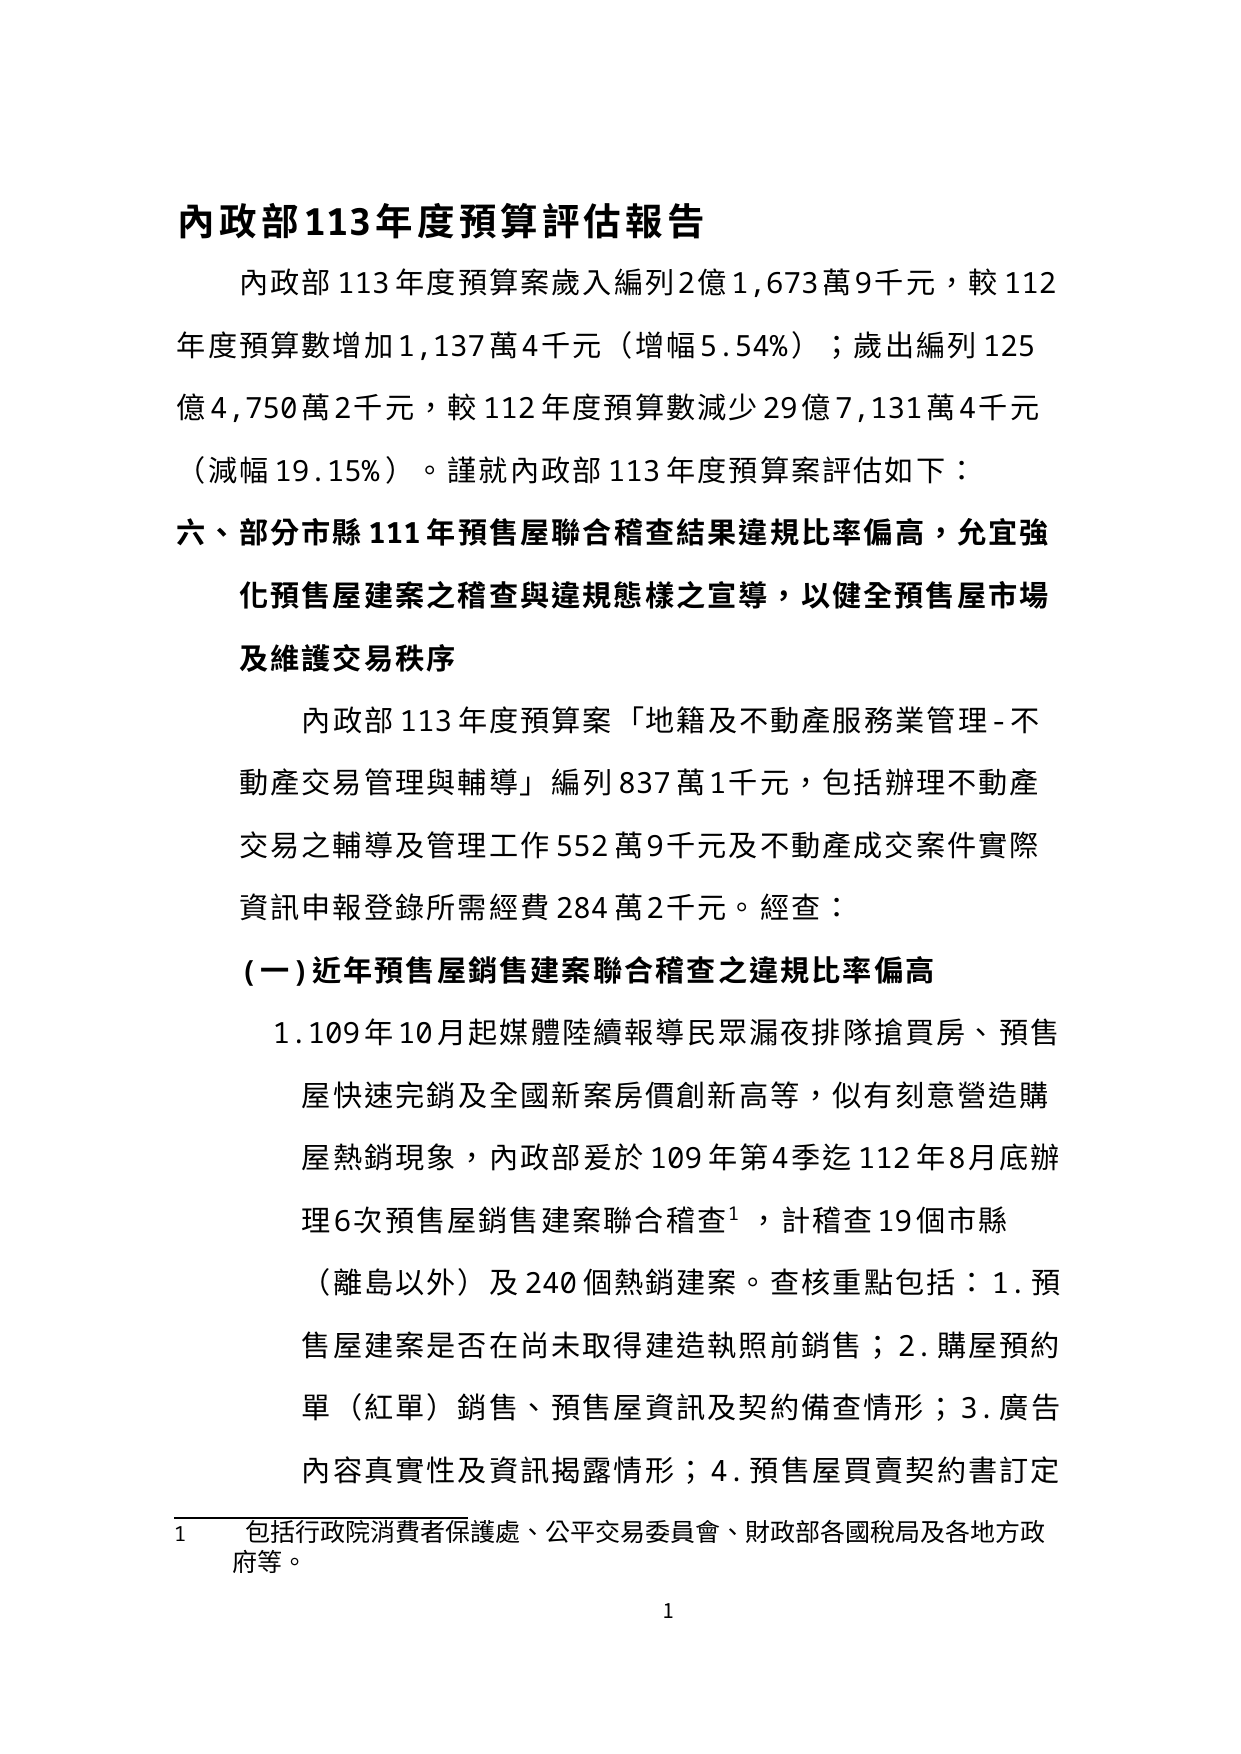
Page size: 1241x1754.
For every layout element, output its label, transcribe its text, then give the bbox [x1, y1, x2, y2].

text 1.109年10月起媒體陸續報導民眾漏夜排隊搶買房、預售屋快速完銷及全國新案房價創新高等，似有刻意營造購屋熱銷現象，內政部爰於109年第4季迄112年8月底辦理6次預售屋銷售建案聯合稽查，計稽查19個市縣（離島以外）及240個熱銷建案。查核重點包括：1.預售屋建案是否在尚未取得建造執照前銷售；2.購屋預約單（紅單）銷售、預售屋資訊及契約備查情形；3.廣告內容真實性及資訊揭露情形；4.預售屋買賣契約書訂定 [264, 990, 1061, 1490]
text 內政部113年度預算案歲入編列2億1,673萬9千元，較112年度預算數增加1,137萬4千元（增幅5.54%）；歲出編列125億4,750萬2千元，較112年度預算數減少29億7,131萬4千元（減幅19.15%）。謹就內政部113年度預算案評估如下： [176, 240, 1061, 490]
text 六、部分市縣111年預售屋聯合稽查結果違規比率偏高，允宜強化預售屋建案之稽查與違規態樣之宣導，以健全預售屋市場及維護交易秩序 [176, 490, 1061, 677]
text 內政部113年度預算評估報告 [176, 177, 1061, 240]
text (一)近年預售屋銷售建案聯合稽查之違規比率偏高 [234, 927, 1061, 990]
text 內政部113年度預算案「地籍及不動產服務業管理-不動產交易管理與輔導」編列837萬1千元，包括辦理不動產交易之輔導及管理工作552萬9千元及不動產成交案件實際資訊申報登錄所需經費284萬2千元。經查： [234, 677, 1061, 927]
text 包括行政院消費者保護處、公平交易委員會、財政部各國稅局及各地方政府等。 [174, 1518, 1063, 1577]
